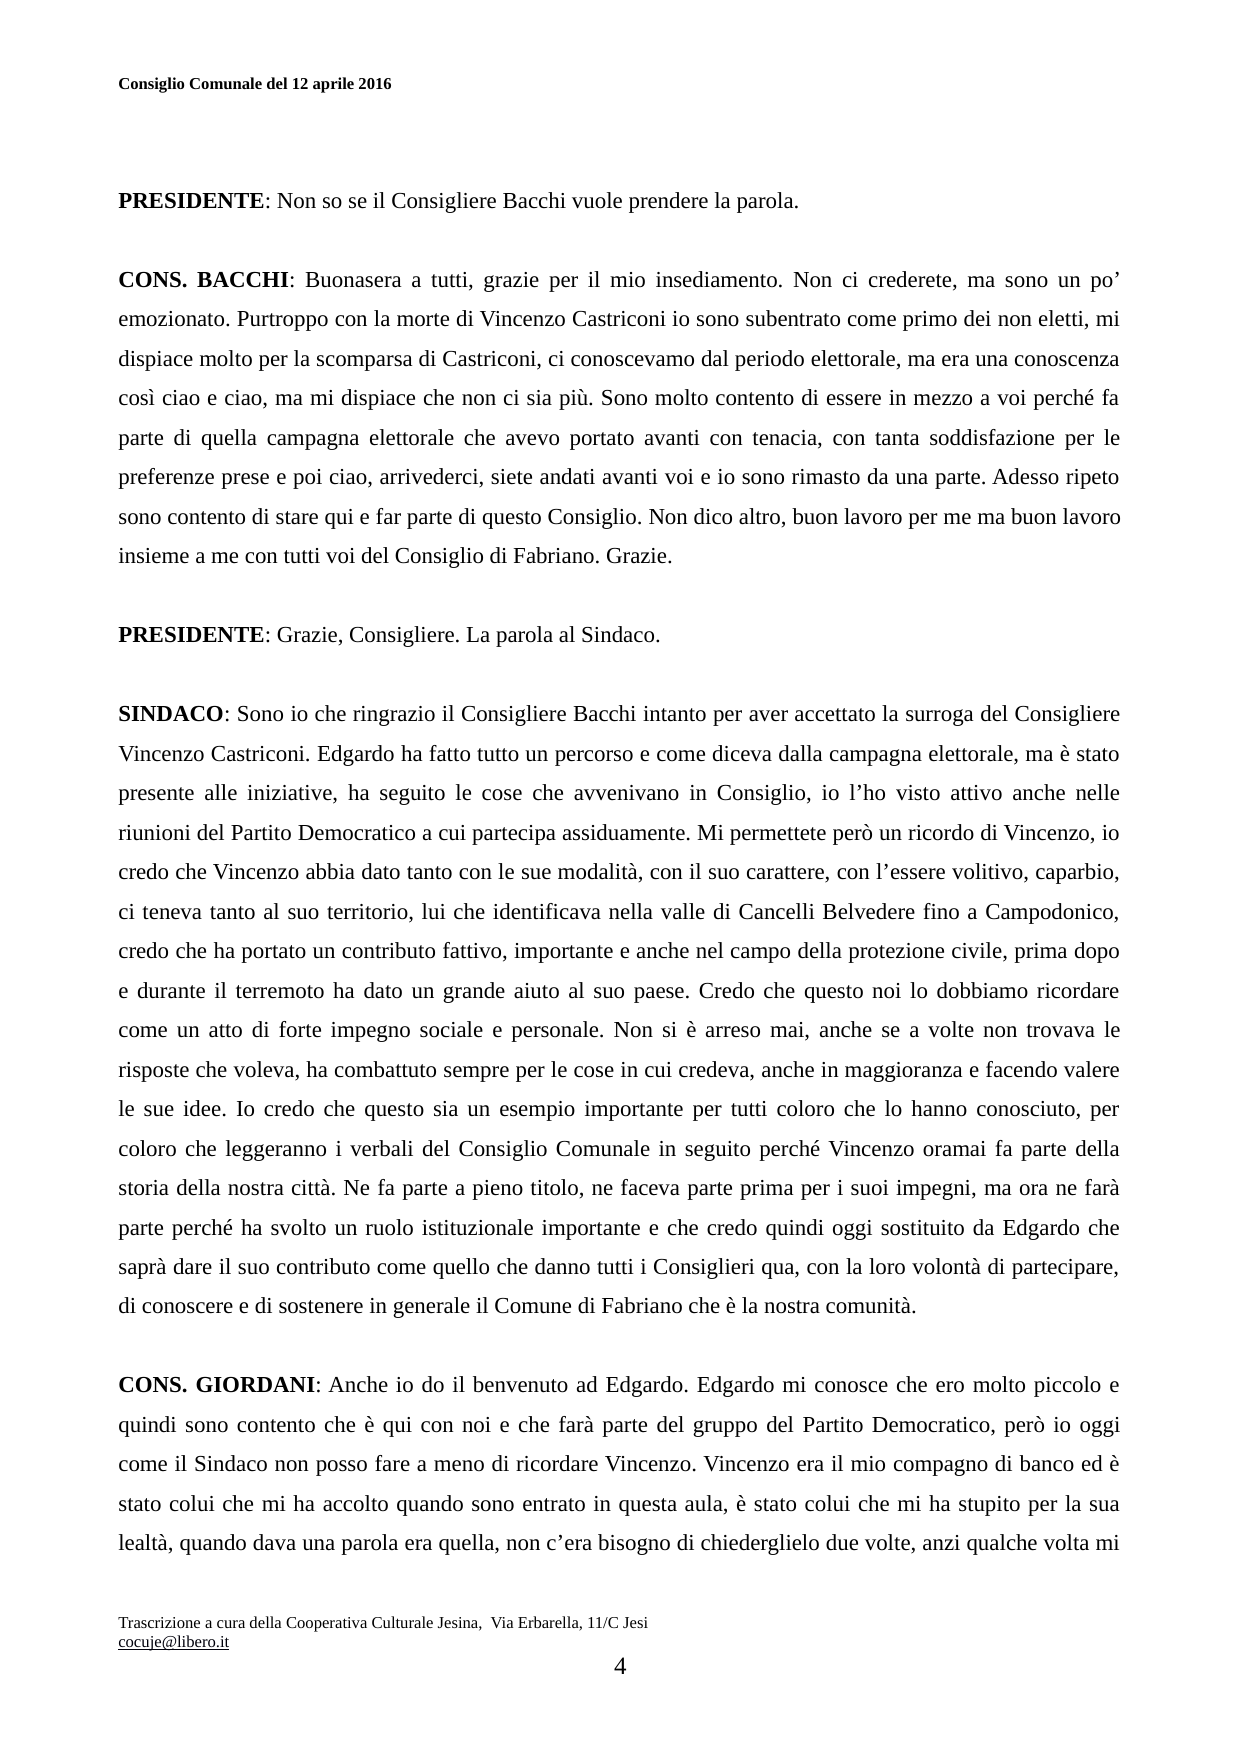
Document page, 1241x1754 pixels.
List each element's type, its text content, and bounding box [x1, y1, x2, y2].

text PRESIDENTE: Non so se il Consigliere Bacchi vuole prendere la parola. [118, 187, 1122, 213]
text CONS. GIORDANI: Anche io do il benvenuto ad Edgardo. Edgardo mi conosce che ero molto piccolo e quindi sono contento che è qui con noi e che farà parte del gruppo del Partito Democratico, però io oggi come il Sindaco non posso fare a meno di ricordare Vincenzo. Vincenzo era il mio compagno di banco ed è stato colui che mi ha accolto quando sono entrato in questa aula, è stato colui che mi ha stupito per la sua lealtà, quando dava una parola era quella, non c’era bisogno di chiederglielo due volte, anzi qualche volta mi [118, 1371, 1122, 1556]
text PRESIDENTE: Grazie, Consigliere. La parola al Sindaco. [118, 621, 1122, 648]
text CONS. BACCHI: Buonasera a tutti, grazie per il mio insediamento. Non ci crederete, ma sono un po’ emozionato. Purtroppo con la morte di Vincenzo Castriconi io sono subentrato come primo dei non eletti, mi dispiace molto per la scomparsa di Castriconi, ci conoscevamo dal periodo elettorale, ma era una conoscenza così ciao e ciao, ma mi dispiace che non ci sia più. Sono molto contento di essere in mezzo a voi perché fa parte di quella campagna elettorale che avevo portato avanti con tenacia, con tanta soddisfazione per le preferenze prese e poi ciao, arrivederci, siete andati avanti voi e io sono rimasto da una parte. Adesso ripeto sono contento di stare qui e far parte di questo Consiglio. Non dico altro, buon lavoro per me ma buon lavoro insieme a me con tutti voi del Consiglio di Fabriano. Grazie. [118, 266, 1122, 569]
text SINDACO: Sono io che ringrazio il Consigliere Bacchi intanto per aver accettato la surroga del Consigliere Vincenzo Castriconi. Edgardo ha fatto tutto un percorso e come diceva dalla campagna elettorale, ma è stato presente alle iniziative, ha seguito le cose che avvenivano in Consiglio, io l’ho visto attivo anche nelle riunioni del Partito Democratico a cui partecipa assiduamente. Mi permettete però un ricordo di Vincenzo, io credo che Vincenzo abbia dato tanto con le sue modalità, con il suo carattere, con l’essere volitivo, caparbio, ci teneva tanto al suo territorio, lui che identificava nella valle di Cancelli Belvedere fino a Campodonico, credo che ha portato un contributo fattivo, importante e anche nel campo della protezione civile, prima dopo e durante il terremoto ha dato un grande aiuto al suo paese. Credo che questo noi lo dobbiamo ricordare come un atto di forte impegno sociale e personale. Non si è arreso mai, anche se a volte non trovava le risposte che voleva, ha combattuto sempre per le cose in cui credeva, anche in maggioranza e facendo valere le sue idee. Io credo che questo sia un esempio importante per tutti coloro che lo hanno conosciuto, per coloro che leggeranno i verbali del Consiglio Comunale in seguito perché Vincenzo oramai fa parte della storia della nostra città. Ne fa parte a pieno titolo, ne faceva parte prima per i suoi impegni, ma ora ne farà parte perché ha svolto un ruolo istituzionale importante e che credo quindi oggi sostituito da Edgardo che saprà dare il suo contributo come quello che danno tutti i Consiglieri qua, con la loro volontà di partecipare, di conoscere e di sostenere in generale il Comune di Fabriano che è la nostra comunità. [118, 700, 1122, 1319]
